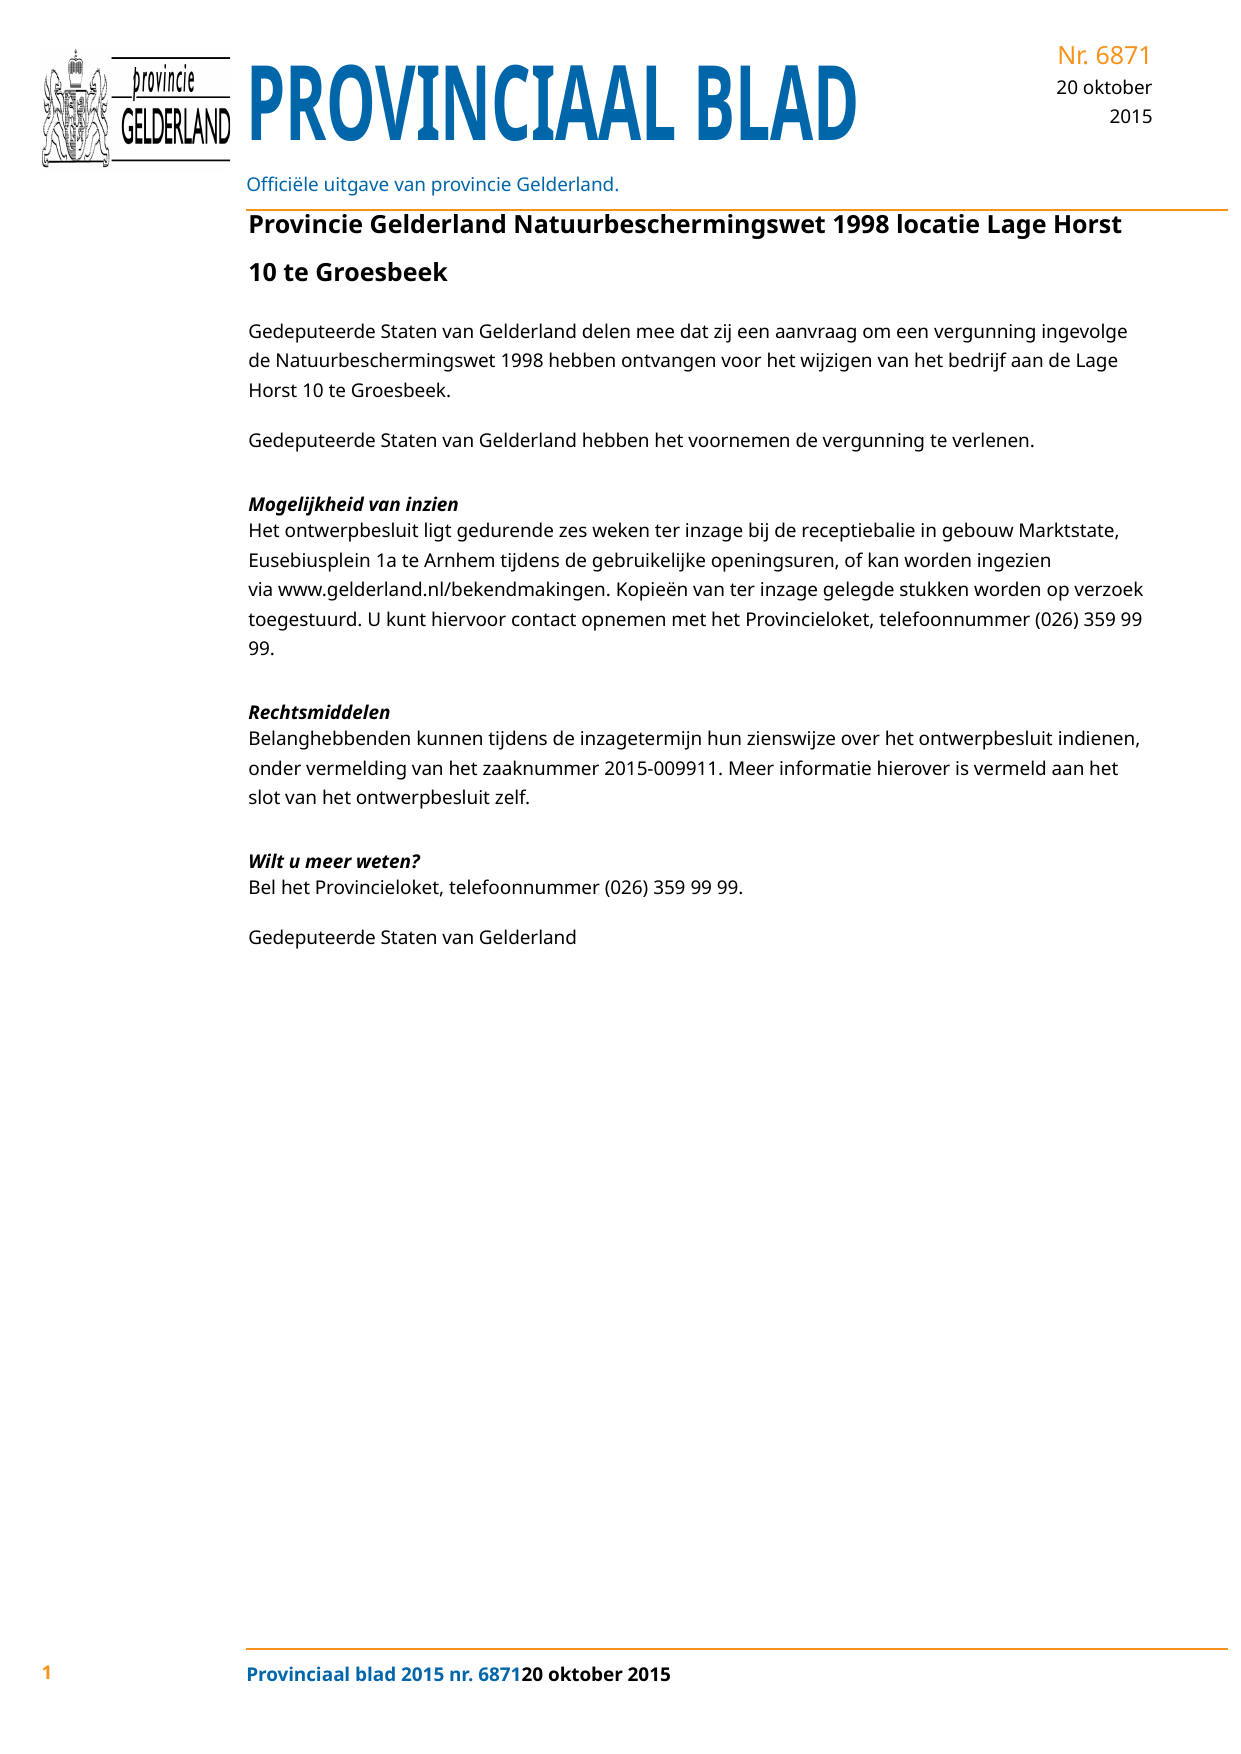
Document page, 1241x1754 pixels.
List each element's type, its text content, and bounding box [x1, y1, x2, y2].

text Provincie Gelderland Natuurbeschermingswet 1998 locatie Lage Horst 10 te Groesbeek [248, 211, 1152, 288]
picture [41, 47, 231, 172]
text Rechtsmiddelen [248, 699, 1152, 725]
text Gedeputeerde Staten van Gelderland delen mee dat zij een aanvraag om een vergunning ingevolge de Natuurbeschermingswet 1998 hebben ontvangen voor het wijzigen van het bedrijf aan de Lage Horst 10 te Groesbeek. [248, 318, 1152, 403]
text Gedeputeerde Staten van Gelderland hebben het voornemen de vergunning te verlenen. [248, 427, 1152, 453]
text Belanghebbenden kunnen tijdens de inzagetermijn hun zienswijze over het ontwerpbesluit indienen, onder vermelding van het zaaknummer 2015-009911. Meer informatie hierover is vermeld aan het slot van het ontwerpbesluit zelf. [248, 725, 1152, 810]
text Wilt u meer weten? [248, 848, 1152, 874]
text Mogelijkheid van inzien [248, 491, 1152, 517]
text Gedeputeerde Staten van Gelderland [248, 924, 1152, 950]
text Het ontwerpbesluit ligt gedurende zes weken ter inzage bij de receptiebalie in gebouw Marktstate, Eusebiusplein 1a te Arnhem tijdens de gebruikelijke openingsuren, of kan worden ingezien via www.gelderland.nl/bekendmakingen. Kopieën van ter inzage gelegde stukken worden op verzoek toegestuurd. U kunt hiervoor contact opnemen met het Provincieloket, telefoonnummer (026) 359 99 99. [248, 517, 1152, 661]
text Bel het Provincieloket, telefoonnummer (026) 359 99 99. [248, 874, 1152, 900]
